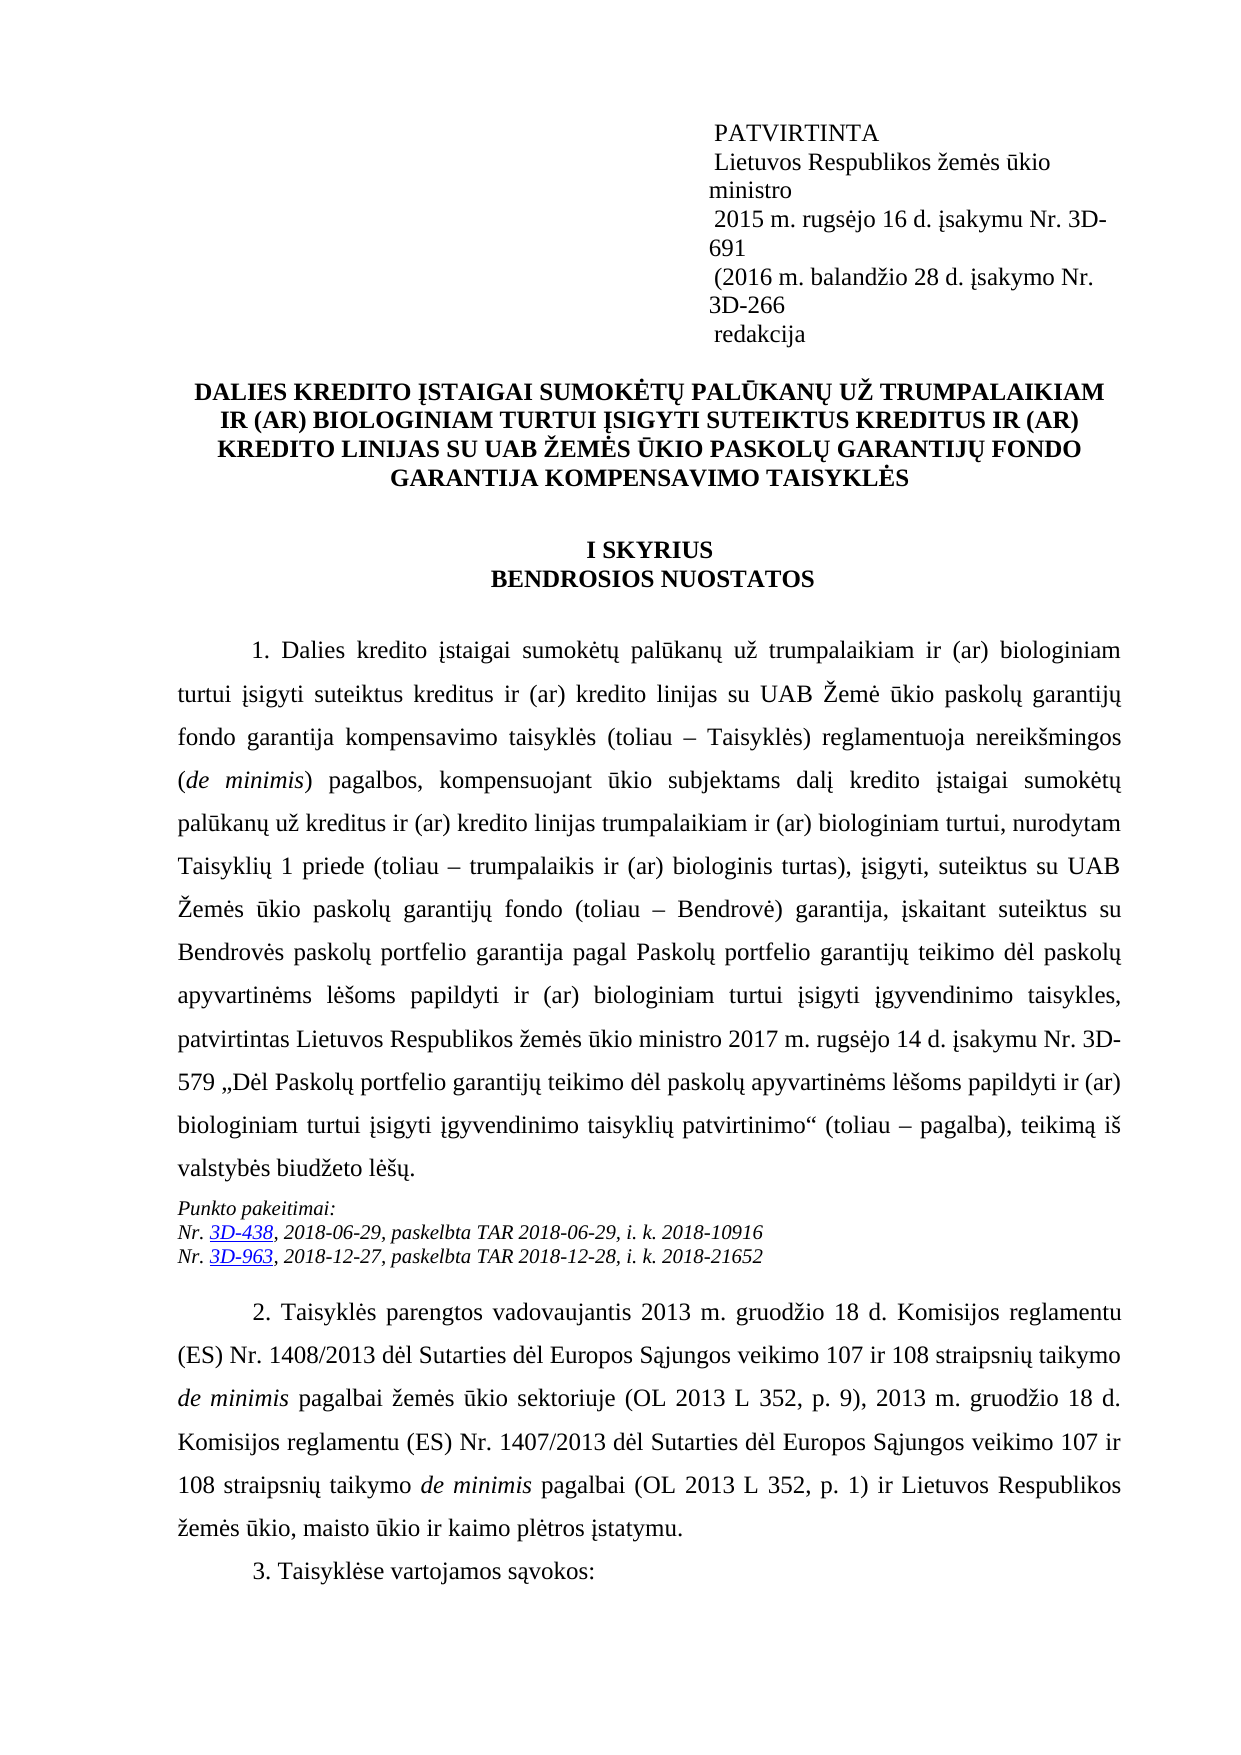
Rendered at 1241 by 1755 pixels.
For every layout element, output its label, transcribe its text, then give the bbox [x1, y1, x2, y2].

text DALIES KREDITO ĮSTAIGAI SUMOKĖTŲ PALŪKANŲ UŽ TRUMPALAIKIAM IR (AR) BIOLOGINIAM TURTUI ĮSIGYTI SUTEIKTUS KREDITUS IR (AR) KREDITO LINIJAS SU UAB ŽEMĖS ŪKIO PASKOLŲ GARANTIJŲ FONDO GARANTIJA KOMPENSAVIMO TAISYKLĖS [177, 377, 1122, 492]
text 2015 m. rugsėjo 16 d. įsakymu Nr. 3D-691 [709, 204, 1122, 262]
text redakcija [709, 319, 1122, 348]
text Nr. 3D-438, 2018-06-29, paskelbta TAR 2018-06-29, i. k. 2018-10916 [177, 1220, 1122, 1244]
text Lietuvos Respublikos žemės ūkio ministro [709, 147, 1122, 204]
text 2. Taisyklės parengtos vadovaujantis 2013 m. gruodžio 18 d. Komisijos reglamentu (ES) Nr. 1408/2013 dėl Sutarties dėl Europos Sąjungos veikimo 107 ir 108 straipsnių taikymo de minimis pagalbai žemės ūkio sektoriuje (OL 2013 L 352, p. 9), 2013 m. gruodžio 18 d. Komisijos reglamentu (ES) Nr. 1407/2013 dėl Sutarties dėl Europos Sąjungos veikimo 107 ir 108 straipsnių taikymo de minimis pagalbai (OL 2013 L 352, p. 1) ir Lietuvos Respublikos žemės ūkio, maisto ūkio ir kaimo plėtros įstatymu. [177, 1297, 1122, 1542]
text (2016 m. balandžio 28 d. įsakymo Nr. 3D-266 [709, 262, 1122, 319]
text Nr. 3D-963, 2018-12-27, paskelbta TAR 2018-12-28, i. k. 2018-21652 [177, 1244, 1122, 1268]
text Punkto pakeitimai: [177, 1196, 1122, 1220]
text BENDROSIOS NUOSTATOS [177, 564, 1122, 592]
text 3. Taisyklėse vartojamos sąvokos: [177, 1556, 1122, 1585]
text 1. Dalies kredito įstaigai sumokėtų palūkanų už trumpalaikiam ir (ar) biologiniam turtui įsigyti suteiktus kreditus ir (ar) kredito linijas su UAB Žemė ūkio paskolų garantijų fondo garantija kompensavimo taisyklės (toliau – Taisyklės) reglamentuoja nereikšmingos (de minimis) pagalbos, kompensuojant ūkio subjektams dalį kredito įstaigai sumokėtų palūkanų už kreditus ir (ar) kredito linijas trumpalaikiam ir (ar) biologiniam turtui, nurodytam Taisyklių 1 priede (toliau – trumpalaikis ir (ar) biologinis turtas), įsigyti, suteiktus su UAB Žemės ūkio paskolų garantijų fondo (toliau – Bendrovė) garantija, įskaitant suteiktus su Bendrovės paskolų portfelio garantija pagal Paskolų portfelio garantijų teikimo dėl paskolų apyvartinėms lėšoms papildyti ir (ar) biologiniam turtui įsigyti įgyvendinimo taisykles, patvirtintas Lietuvos Respublikos žemės ūkio ministro 2017 m. rugsėjo 14 d. įsakymu Nr. 3D-579 „Dėl Paskolų portfelio garantijų teikimo dėl paskolų apyvartinėms lėšoms papildyti ir (ar) biologiniam turtui įsigyti įgyvendinimo taisyklių patvirtinimo“ (toliau – pagalba), teikimą iš valstybės biudžeto lėšų. [177, 636, 1122, 1182]
text I SKYRIUS [177, 535, 1122, 564]
text PATVIRTINTA [709, 118, 1122, 147]
